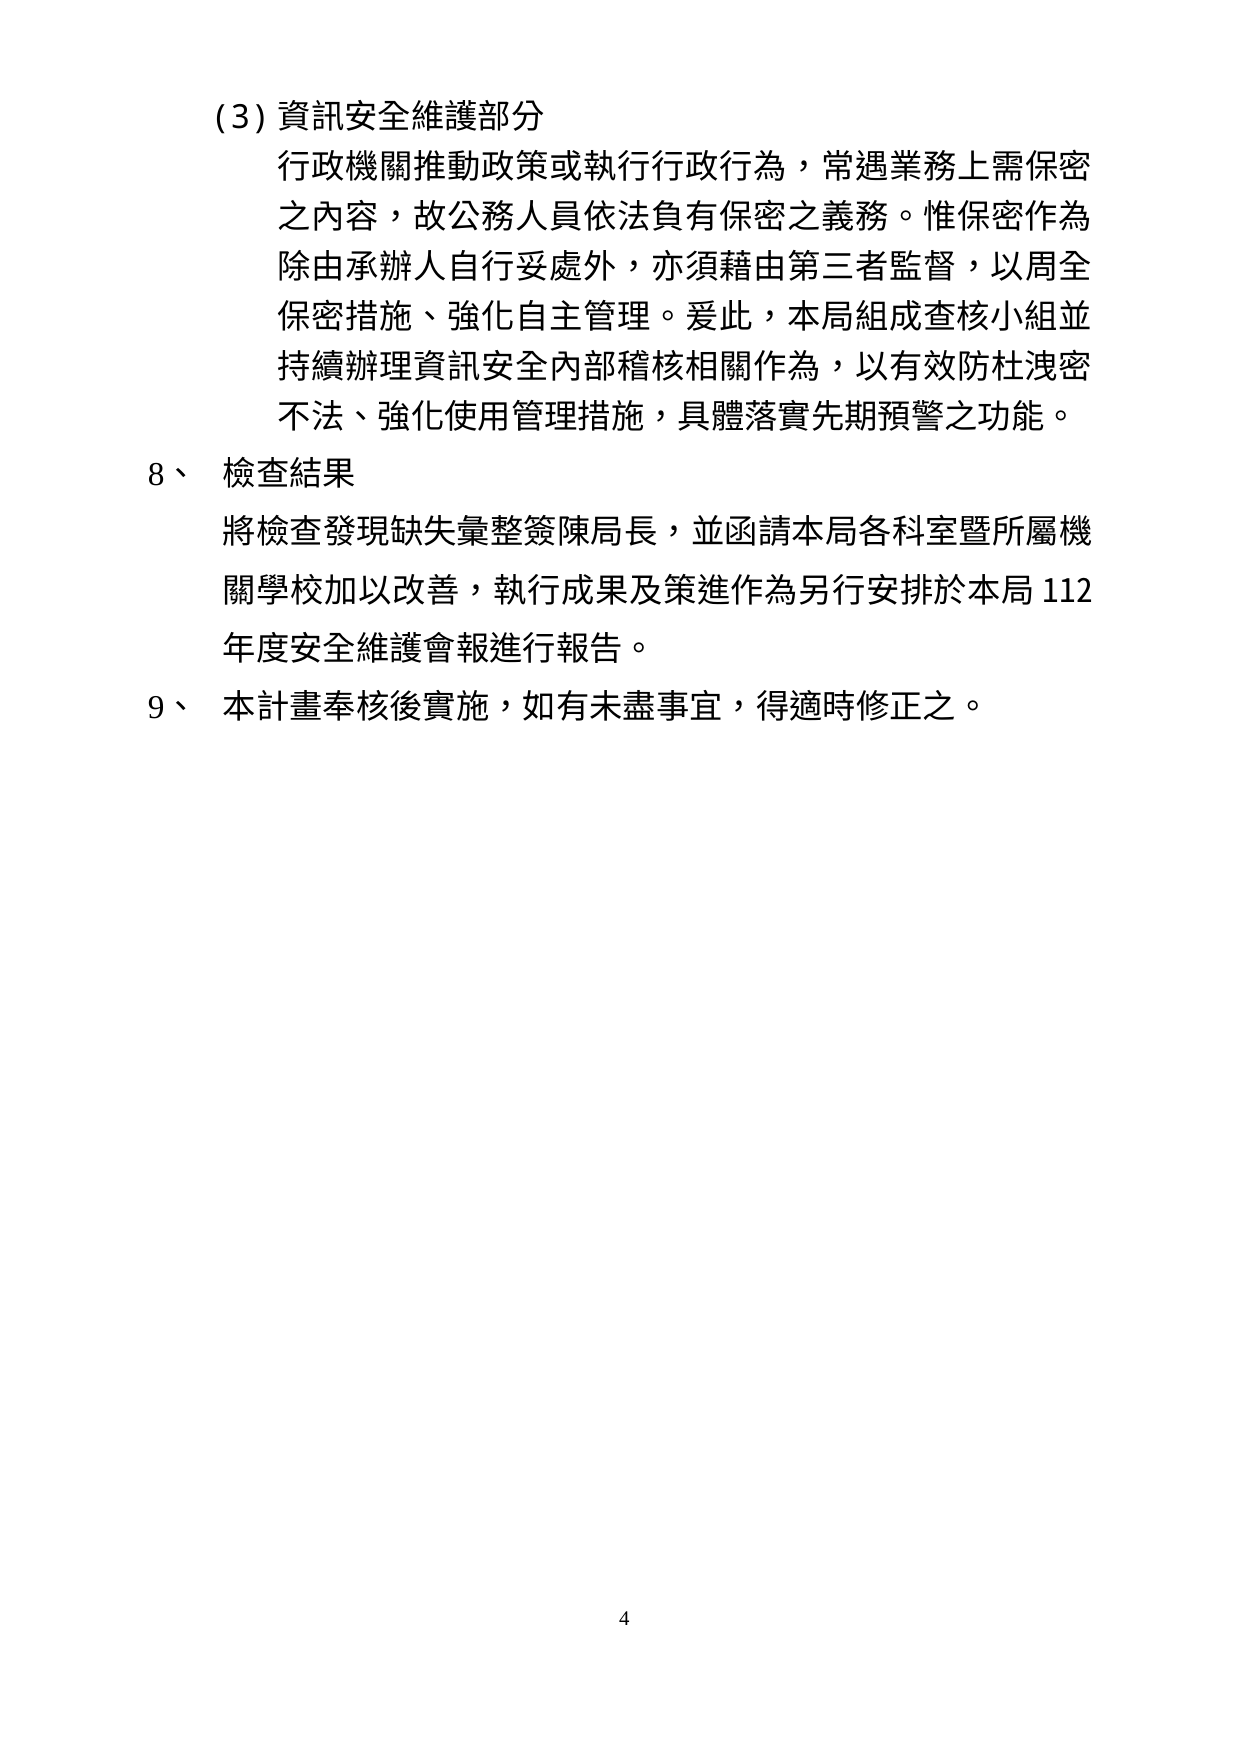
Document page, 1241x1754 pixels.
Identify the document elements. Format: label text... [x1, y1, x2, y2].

text 將檢查發現缺失彙整簽陳局長，並函請本局各科室暨所屬機關學校加以改善，執行成果及策進作為另行安排於本局112年度安全維護會報進行報告。 [223, 497, 1092, 672]
list 本計畫奉核後實施，如有未盡事宜，得適時修正之。 [148, 672, 1092, 730]
list 資訊安全維護部分 [210, 89, 1092, 139]
list 檢查結果 [148, 439, 1092, 497]
text 行政機關推動政策或執行行政行為，常遇業務上需保密之內容，故公務人員依法負有保密之義務。惟保密作為除由承辦人自行妥處外，亦須藉由第三者監督，以周全保密措施、強化自主管理。爰此，本局組成查核小組並持續辦理資訊安全內部稽核相關作為，以有效防杜洩密不法、強化使用管理措施，具體落實先期預警之功能。 [278, 139, 1092, 439]
